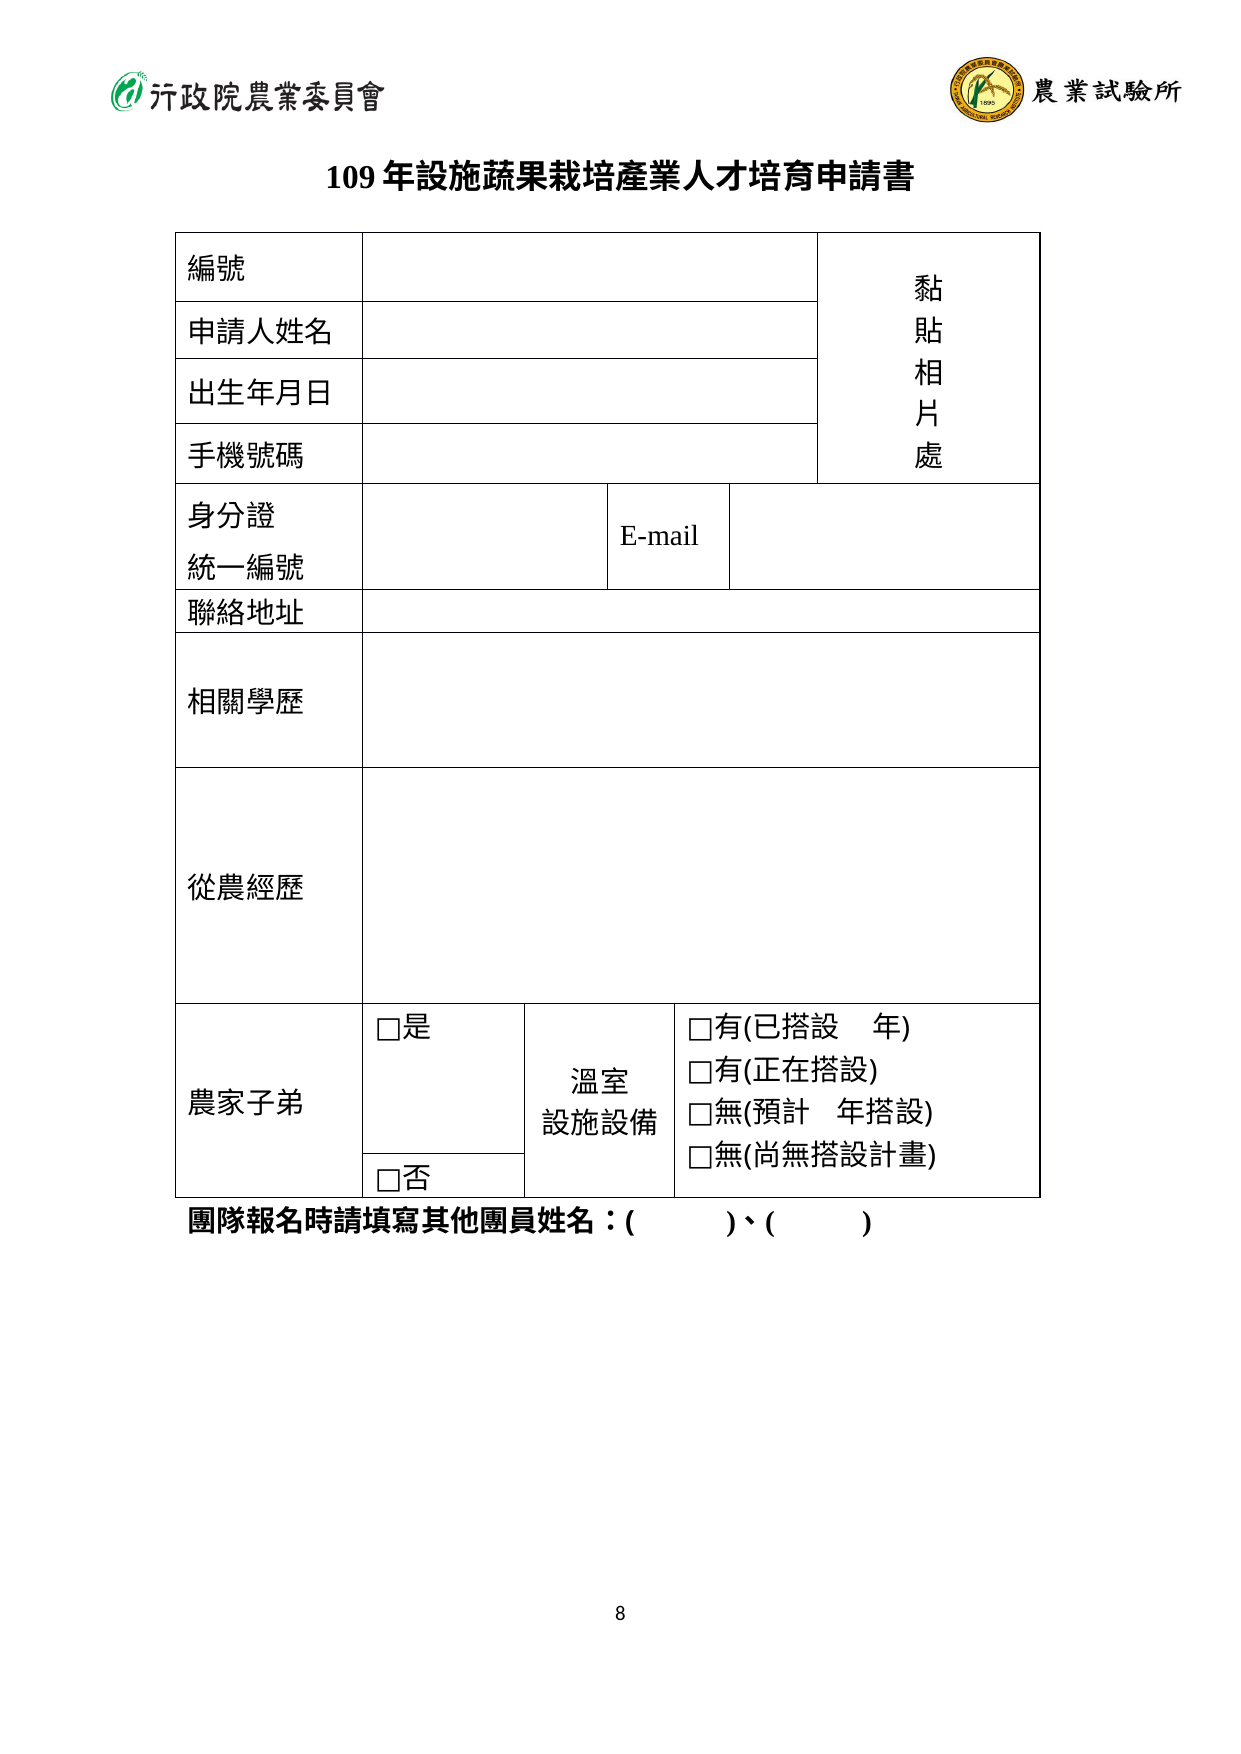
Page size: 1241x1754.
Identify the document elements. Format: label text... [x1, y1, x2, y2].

table_cell □否 [363, 1154, 524, 1197]
table_cell [363, 424, 817, 483]
text 109年設施蔬果栽培產業人才培育申請書 [187, 150, 1053, 198]
table_cell [363, 590, 1039, 632]
table_cell 農家子弟 [176, 1004, 362, 1197]
table_cell 手機號碼 [176, 424, 362, 483]
table_cell [363, 768, 1039, 1003]
picture [943, 47, 1197, 129]
table_cell 聯絡地址 [176, 590, 362, 632]
table_header 編號 [176, 233, 362, 301]
table_cell [363, 633, 1039, 767]
table_cell 身分證 統一編號 [176, 484, 362, 588]
table_cell 申請人姓名 [176, 302, 362, 358]
table_cell [363, 302, 817, 358]
table_header [363, 233, 817, 301]
table_cell 從農經歷 [176, 768, 362, 1003]
text 團隊報名時請填寫其他團員姓名：( )、( ) [187, 1198, 1053, 1240]
table_cell □是 [363, 1004, 524, 1153]
table_cell 溫室 設施設備 [525, 1004, 674, 1197]
picture [100, 59, 392, 125]
table_cell 相關學歷 [176, 633, 362, 767]
table_header 黏 貼 相 片 處 [818, 233, 1039, 483]
table_cell [730, 484, 1039, 588]
table_cell 出生年月日 [176, 359, 362, 422]
table_cell □有(已搭設 年) □有(正在搭設) □無(預計 年搭設) □無(尚無搭設計畫) [675, 1004, 1039, 1197]
table_cell [363, 484, 607, 588]
table_cell [363, 359, 817, 422]
table_cell E-mail [608, 484, 729, 588]
